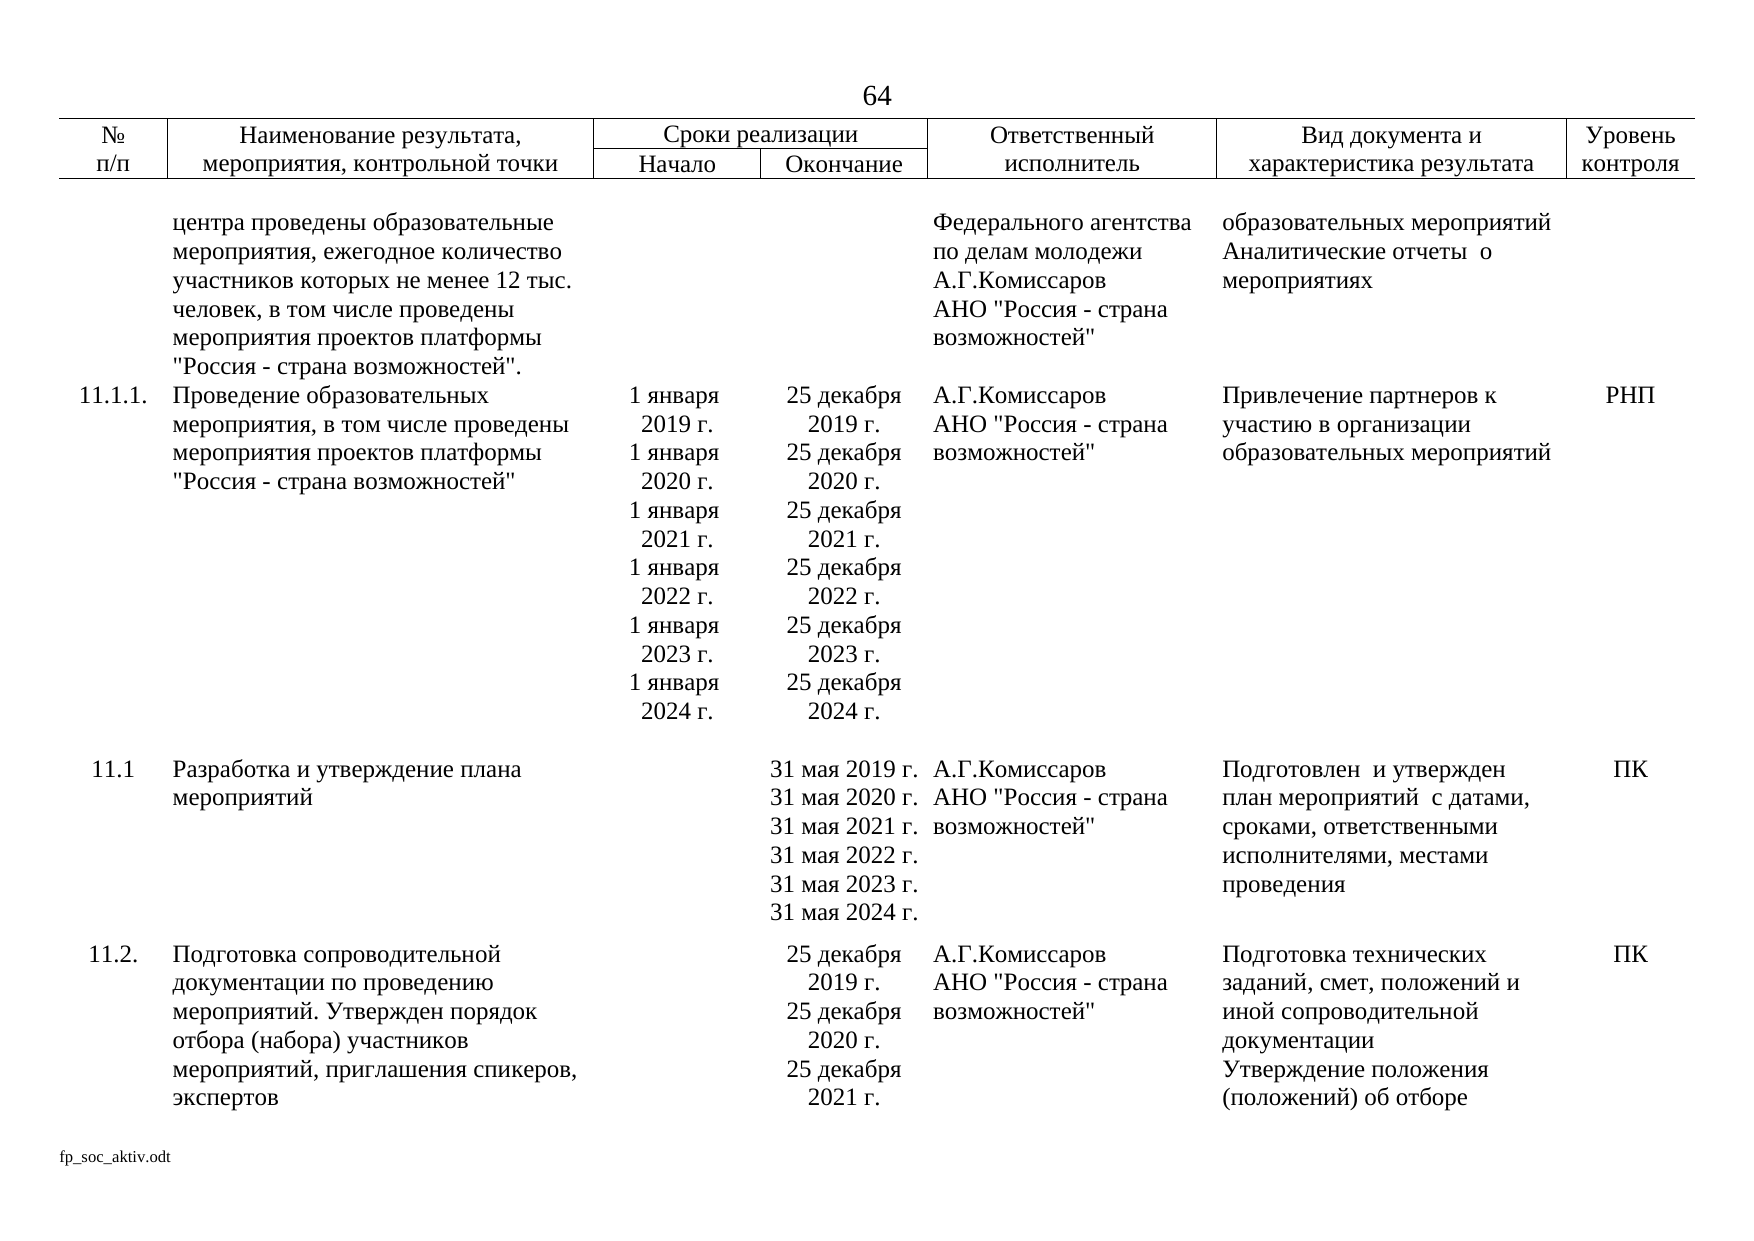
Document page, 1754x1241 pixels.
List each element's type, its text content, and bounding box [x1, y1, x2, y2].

table_header № п/п [59, 119, 167, 178]
table_header Вид документа и характеристика результата [1217, 119, 1566, 178]
table_cell [594, 179, 760, 207]
table_cell Разработка и утверждение плана мероприятий [167, 754, 594, 939]
table_header Уровень контроля [1567, 119, 1695, 178]
table_cell [167, 179, 594, 207]
table_cell Проведение образовательных мероприятия, в том числе проведены мероприятия проектов платформы "Россия - страна возможностей" [167, 380, 594, 754]
table_cell [594, 754, 760, 939]
table_cell [1566, 179, 1695, 207]
table_cell 25 декабря 2019 г. 25 декабря 2020 г. 25 декабря 2021 г. [760, 939, 927, 1111]
table_header Сроки реализации [594, 119, 927, 148]
table_header Ответственный исполнитель [928, 119, 1216, 178]
table_cell 11.2. [59, 939, 167, 1111]
table_cell [760, 179, 927, 207]
table_cell 31 мая 2019 г. 31 мая 2020 г. 31 мая 2021 г. 31 мая 2022 г. 31 мая 2023 г. 31 мая 2024 г. [760, 754, 927, 939]
table_header Наименование результата, мероприятия, контрольной точки [168, 119, 593, 178]
table_cell 25 декабря 2019 г. 25 декабря 2020 г. 25 декабря 2021 г. 25 декабря 2022 г. 25 декабря 2023 г. 25 декабря 2024 г. [760, 380, 927, 754]
table_cell Привлечение партнеров к участию в организации образовательных мероприятий [1217, 380, 1566, 754]
table_cell [1566, 208, 1695, 380]
table_cell Окончание [761, 149, 927, 178]
table_cell Подготовка технических заданий, смет, положений и иной сопроводительной документации Утверждение положения (положений) об отборе [1217, 939, 1566, 1111]
table_cell [59, 179, 167, 207]
table_cell [1217, 179, 1566, 207]
table_cell Начало [594, 149, 760, 178]
table_cell образовательных мероприятий Аналитические отчеты о мероприятиях [1217, 208, 1566, 380]
table_cell Подготовка сопроводительной документации по проведению мероприятий. Утвержден порядок отбора (набора) участников мероприятий, приглашения спикеров, экспертов [167, 939, 594, 1111]
table_cell центра проведены образовательные мероприятия, ежегодное количество участников которых не менее 12 тыс. человек, в том числе проведены мероприятия проектов платформы "Россия - страна возможностей". [167, 208, 594, 380]
table_cell 11.1 [59, 754, 167, 939]
table_cell ПК [1566, 754, 1695, 939]
table_cell А.Г.Комиссаров АНО "Россия - страна возможностей" [928, 380, 1217, 754]
table_cell [928, 179, 1217, 207]
table_cell 1 января 2019 г. 1 января 2020 г. 1 января 2021 г. 1 января 2022 г. 1 января 2023 г. 1 января 2024 г. [594, 380, 760, 754]
table_cell [760, 208, 927, 380]
table_cell [59, 208, 167, 380]
table_cell [594, 939, 760, 1111]
table_cell 11.1.1. [59, 380, 167, 754]
table_cell Подготовлен и утвержден план мероприятий с датами, сроками, ответственными исполнителями, местами проведения [1217, 754, 1566, 939]
table_cell Федерального агентства по делам молодежи А.Г.Комиссаров АНО "Россия - страна возможностей" [928, 208, 1217, 380]
table_cell [594, 208, 760, 380]
table_cell А.Г.Комиссаров АНО "Россия - страна возможностей" [928, 939, 1217, 1111]
table_cell РНП [1566, 380, 1695, 754]
table_cell ПК [1566, 939, 1695, 1111]
table_cell А.Г.Комиссаров АНО "Россия - страна возможностей" [928, 754, 1217, 939]
